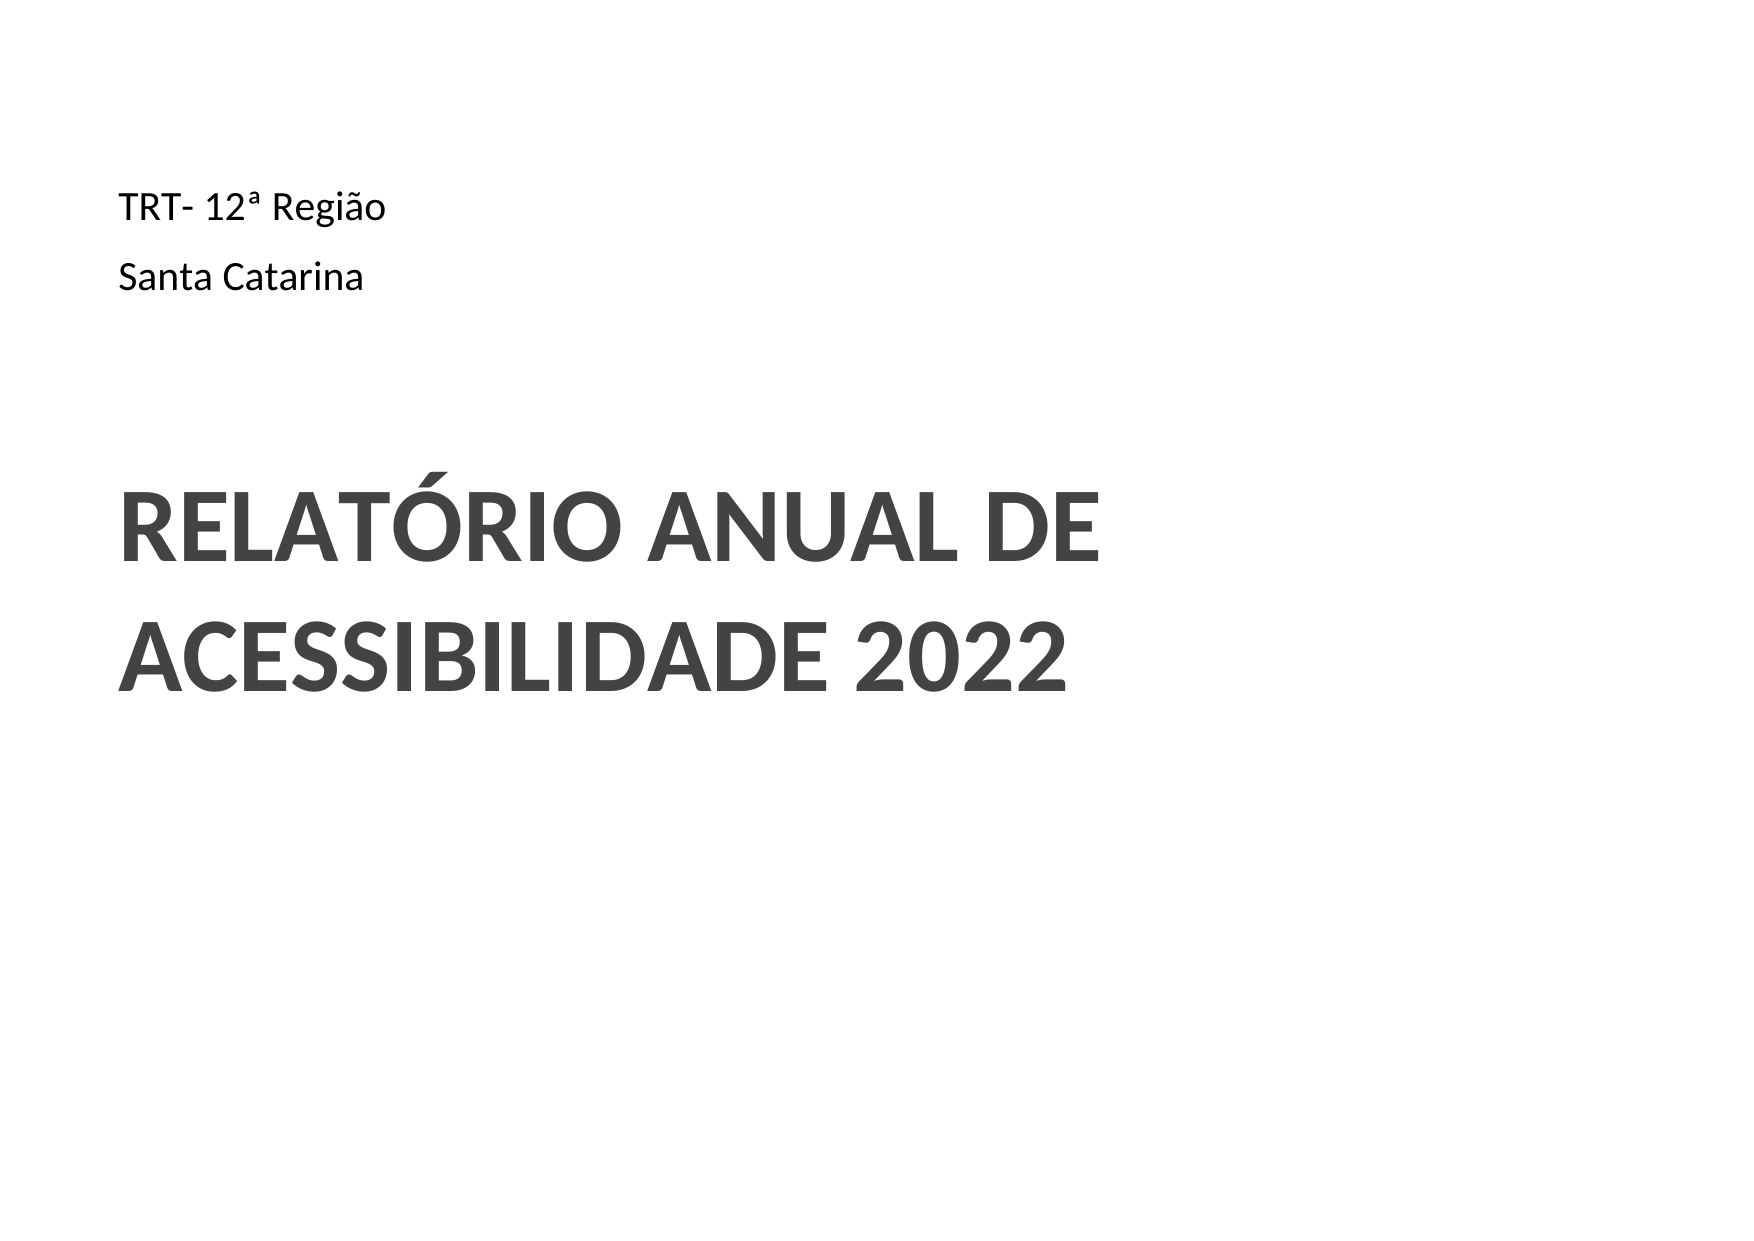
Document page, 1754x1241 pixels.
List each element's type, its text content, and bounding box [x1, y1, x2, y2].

text TRT- 12ª Região [118, 180, 1636, 231]
text RELATÓRIO ANUAL DE ACESSIBILIDADE 2022 [118, 458, 1636, 717]
text Santa Catarina [118, 250, 1636, 301]
